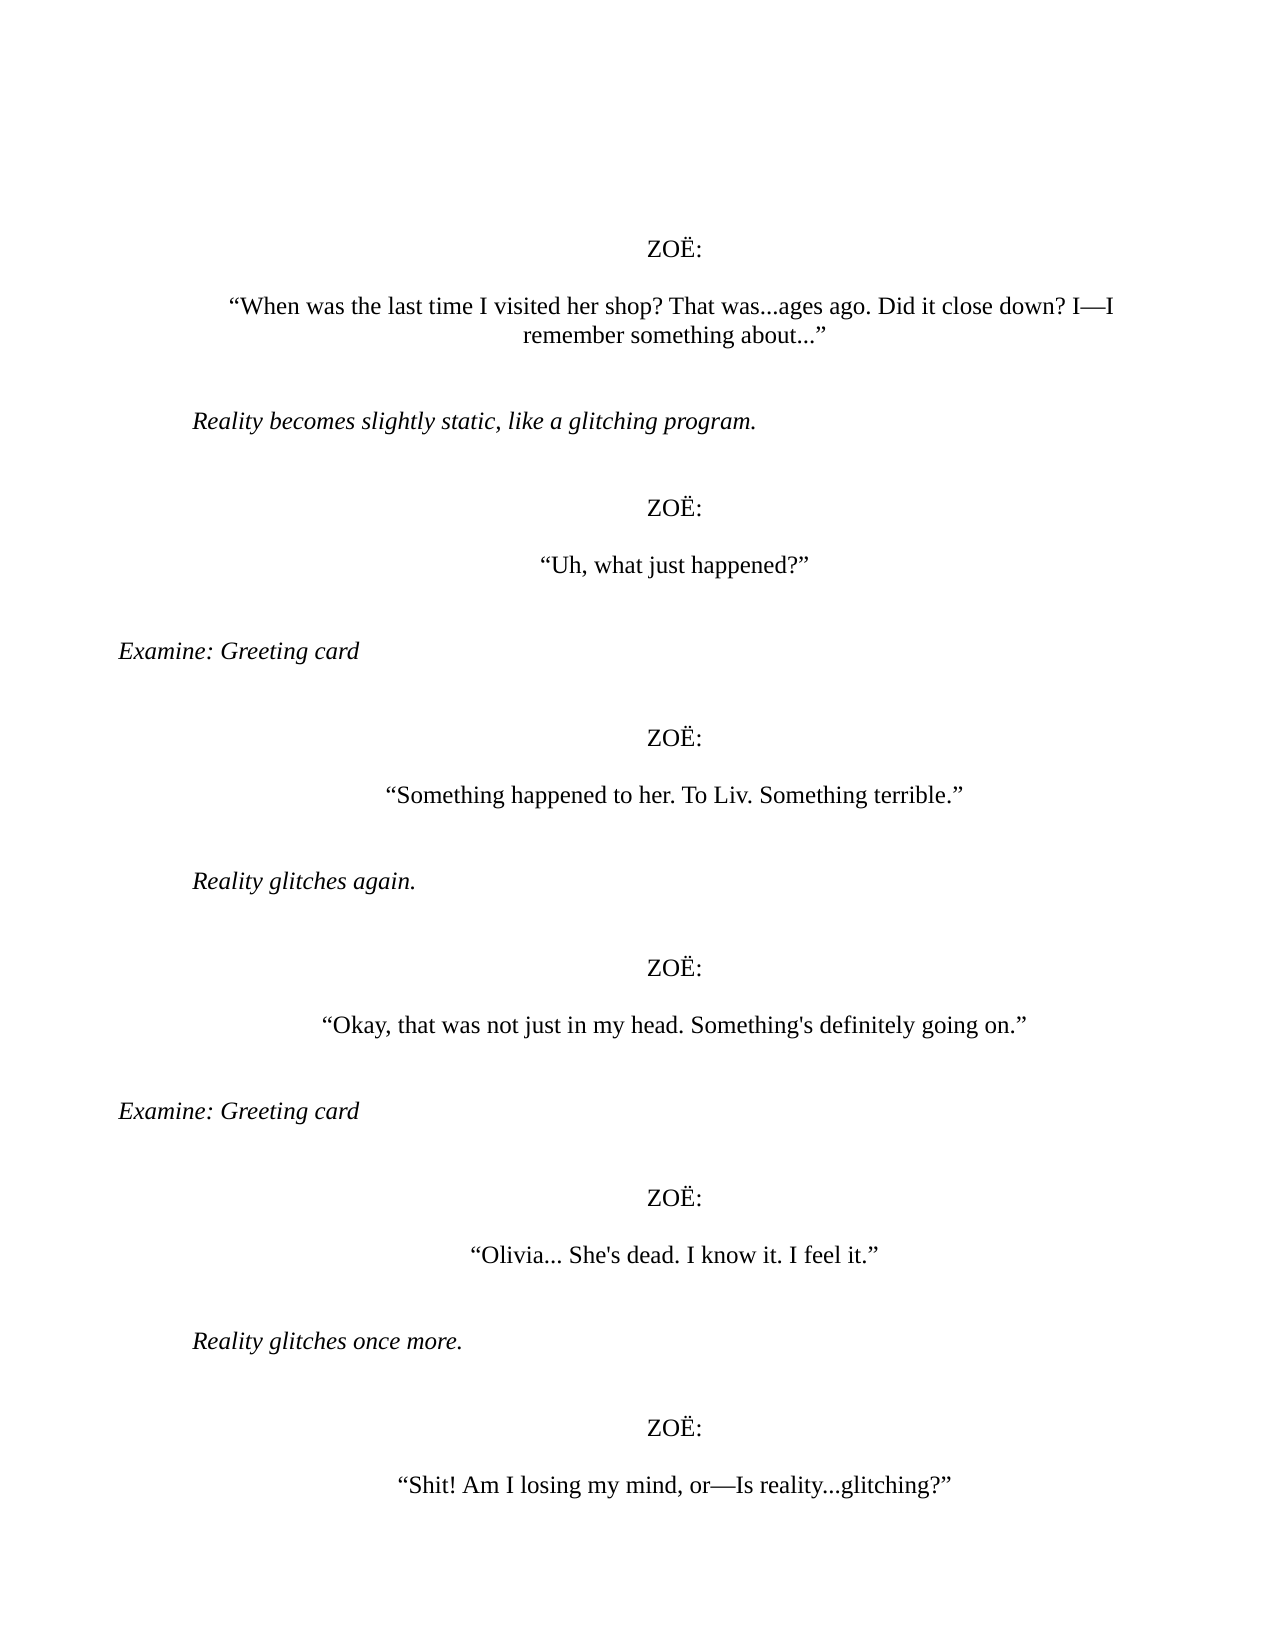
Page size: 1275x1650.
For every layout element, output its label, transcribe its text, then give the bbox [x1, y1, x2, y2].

text ZOË: [118, 1183, 1157, 1211]
text “Shit! Am I losing my mind, or—Is reality...glitching?” [118, 1470, 1157, 1499]
text “Something happened to her. To Liv. Something terrible.” [118, 780, 1157, 809]
text Examine: Greeting card [118, 1096, 1157, 1125]
text ZOË: [118, 493, 1157, 521]
text Reality glitches once more. [118, 1326, 1157, 1355]
text “When was the last time I visited her shop? That was...ages ago. Did it close down? I—I remember something about...” [118, 291, 1157, 349]
text Reality glitches again. [118, 866, 1157, 895]
text “Olivia... She's dead. I know it. I feel it.” [118, 1240, 1157, 1269]
text ZOË: [118, 1413, 1157, 1441]
text “Uh, what just happened?” [118, 550, 1157, 579]
text Examine: Greeting card [118, 636, 1157, 665]
text “Okay, that was not just in my head. Something's definitely going on.” [118, 1010, 1157, 1039]
text ZOË: [118, 234, 1157, 263]
text ZOË: [118, 953, 1157, 981]
text Reality becomes slightly static, like a glitching program. [118, 406, 1157, 435]
text ZOË: [118, 723, 1157, 751]
